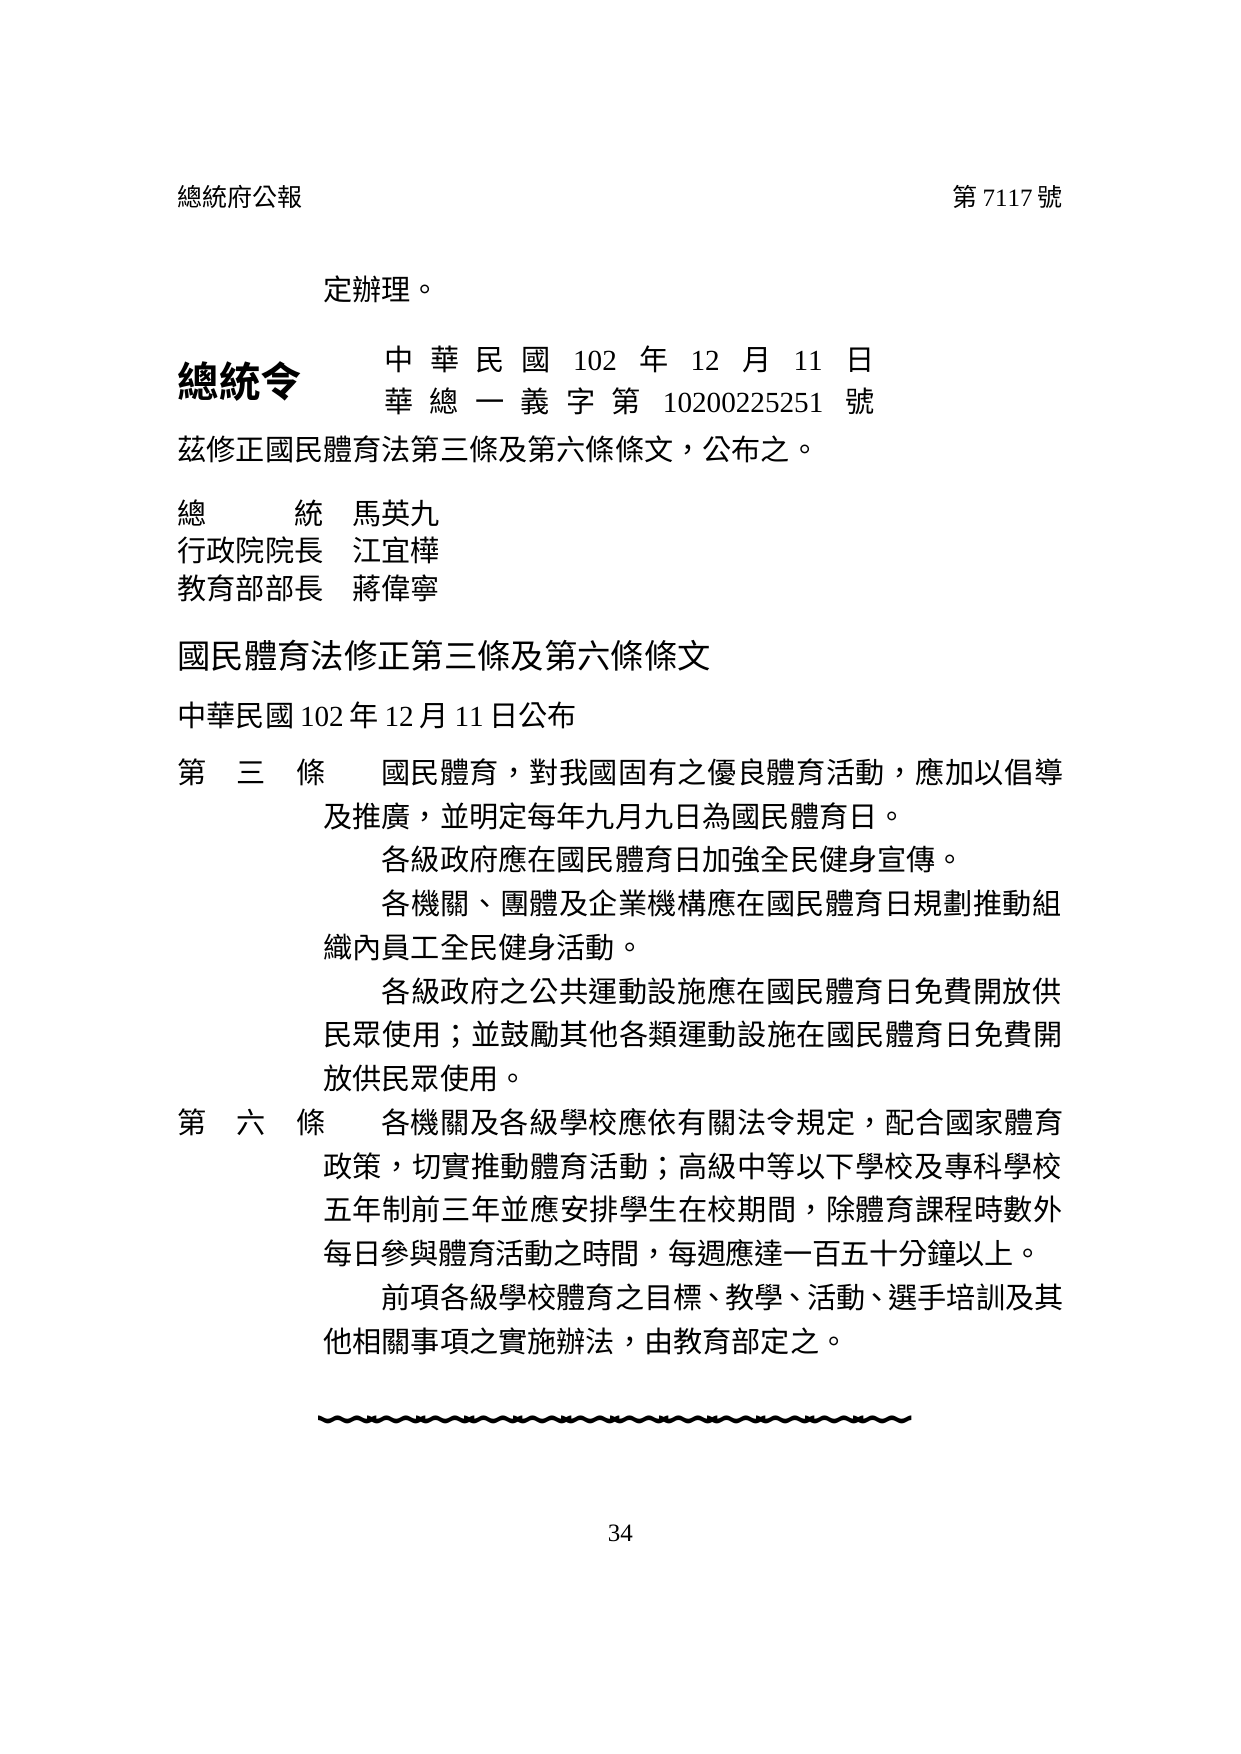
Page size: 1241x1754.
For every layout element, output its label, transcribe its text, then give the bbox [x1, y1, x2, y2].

text 各級政府應在國民體育日加強全民健身宣傳。 [323, 836, 1063, 879]
text 茲修正國民體育法第三條及第六條條文，公布之。 [177, 423, 1063, 469]
table_header 中華民國102年12月11日 華總一義字第10200225251號 [381, 335, 877, 423]
text 國民體育法修正第三條及第六條條文 [177, 632, 1063, 677]
text 中華民國102年12月11日公布 [177, 690, 1063, 736]
text 各級政府之公共運動設施應在國民體育日免費開放供民眾使用；並鼓勵其他各類運動設施在國民體育日免費開放供民眾使用。 [323, 967, 1063, 1098]
text 第 三 條 國民體育，對我國固有之優良體育活動，應加以倡導及推廣，並明定每年九月九日為國民體育日。 [177, 748, 1063, 836]
text 第 六 條 各機關及各級學校應依有關法令規定，配合國家體育政策，切實推動體育活動；高級中等以下學校及專科學校五年制前三年並應安排學生在校期間，除體育課程時數外，每日參與體育活動之時間，每週應達一百五十分鐘以上。 [177, 1098, 1063, 1273]
text 定辦理。 [323, 266, 1063, 309]
text 教育部部長 蔣偉寧 [177, 569, 1063, 607]
text 行政院院長 江宜樺 [177, 532, 1063, 569]
table_header 總統令 [174, 335, 381, 423]
text 前項各級學校體育之目標、教學、活動、選手培訓及其他相關事項之實施辦法，由教育部定之。 [323, 1273, 1063, 1361]
text 總 統 馬英九 [177, 494, 1063, 532]
text ﹏﹏﹏﹏﹏﹏﹏﹏﹏﹏﹏﹏ [177, 1398, 1063, 1423]
text 各機關、團體及企業機構應在國民體育日規劃推動組織內員工全民健身活動。 [323, 879, 1063, 967]
